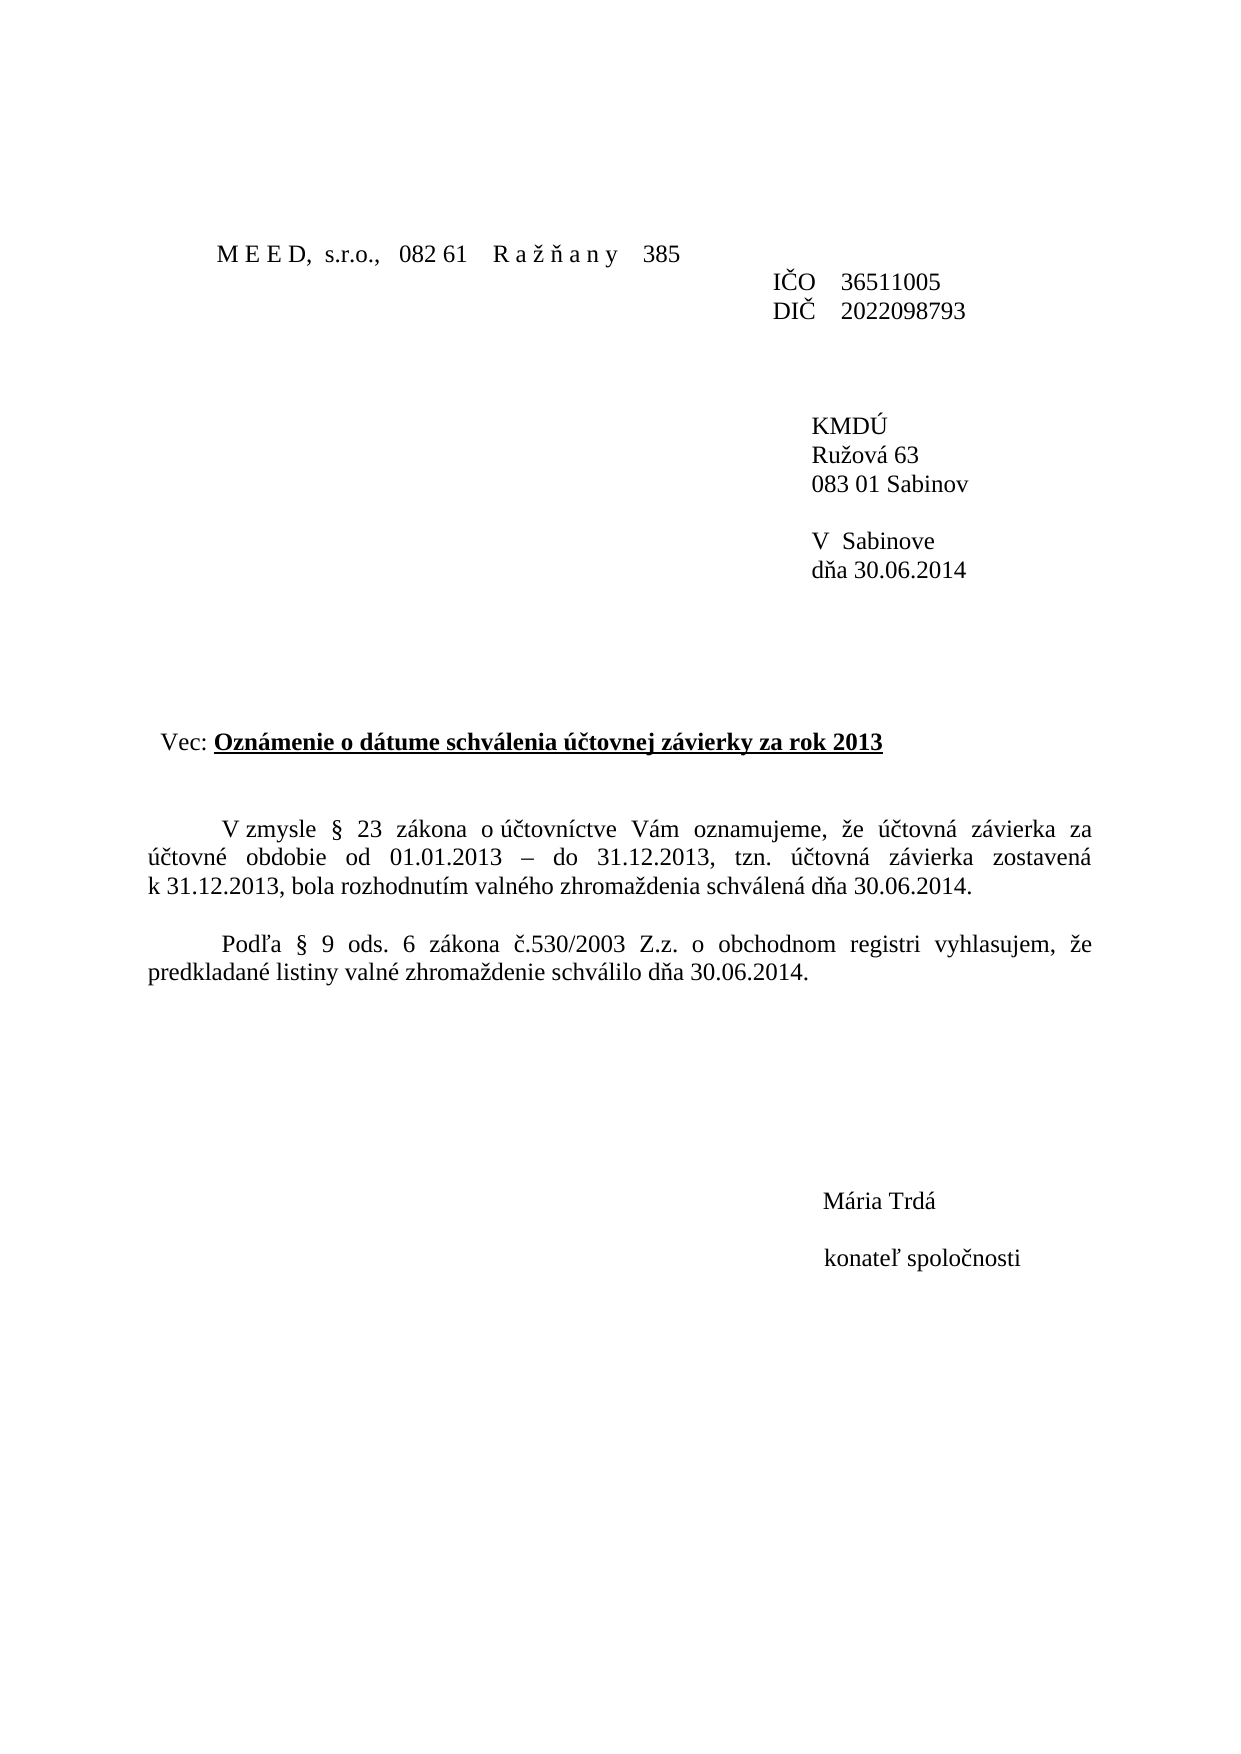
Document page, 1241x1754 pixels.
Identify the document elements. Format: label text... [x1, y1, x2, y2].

text M E E D, s.r.o., 082 61 R a ž ň a n y 385 [148, 239, 1093, 267]
text 083 01 Sabinov [148, 469, 1093, 497]
text IČO 36511005 [148, 267, 1093, 296]
text V zmysle § 23 zákona o účtovníctve Vám oznamujeme, že účtovná závierka za účtovné obdobie od 01.01.2013 – do 31.12.2013, tzn. účtovná závierka zostavená k 31.12.2013, bola rozhodnutím valného zhromaždenia schválená dňa 30.06.2014. [148, 814, 1093, 900]
text Ružová 63 [148, 440, 1093, 469]
text dňa 30.06.2014 [148, 555, 1093, 584]
text Vec: Oznámenie o dátume schválenia účtovnej závierky za rok 2013 [148, 727, 1093, 756]
text konateľ spoločnosti [811, 1243, 1093, 1272]
text Mária Trdá [148, 1186, 1093, 1215]
text KMDÚ [738, 411, 1093, 440]
text Podľa § 9 ods. 6 zákona č.530/2003 Z.z. o obchodnom registri vyhlasujem, že predkladané listiny valné zhromaždenie schválilo dňa 30.06.2014. [148, 929, 1093, 986]
text DIČ 2022098793 [148, 296, 1093, 325]
text V Sabinove [148, 526, 1093, 555]
